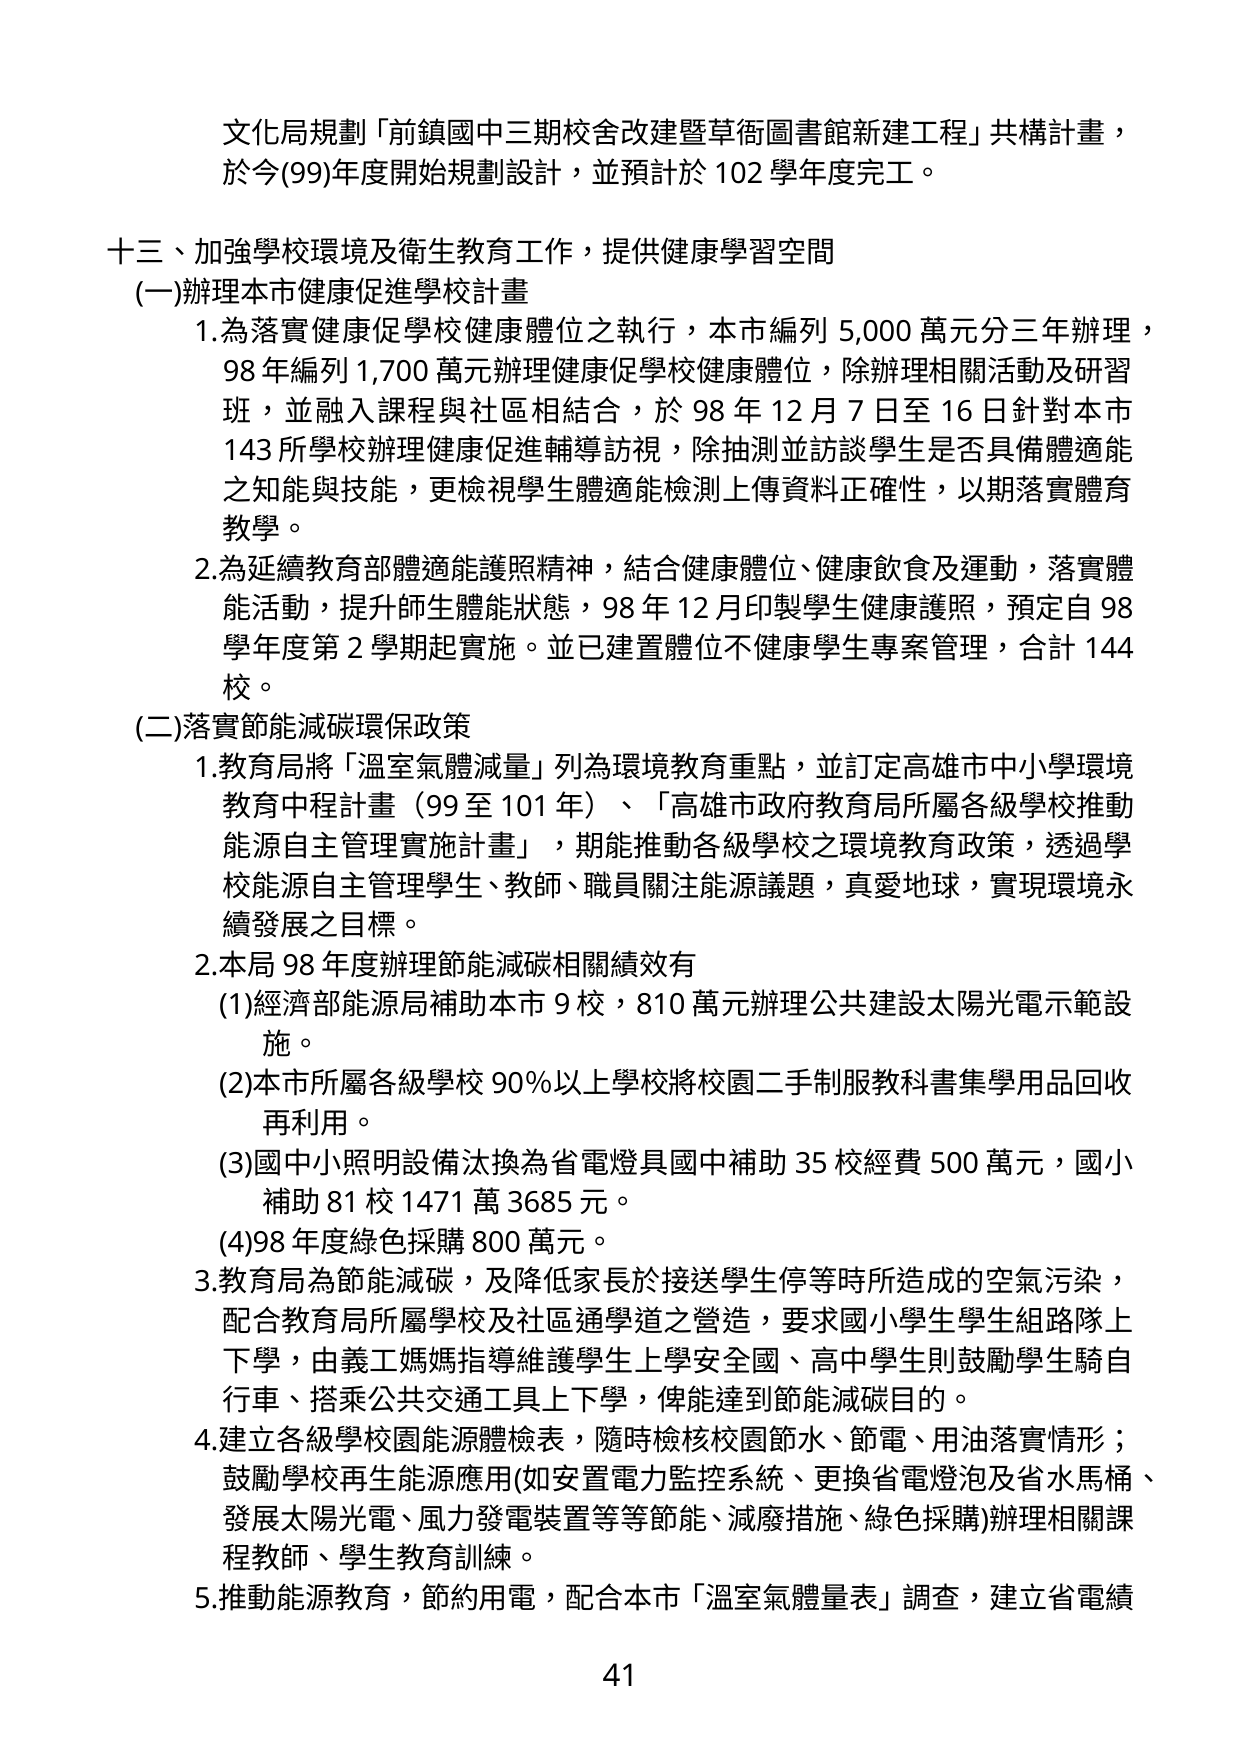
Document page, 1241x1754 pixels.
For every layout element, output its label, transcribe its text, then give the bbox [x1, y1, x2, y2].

text (4)98年度綠色採購800萬元。 [219, 1221, 1134, 1260]
text (一)辦理本市健康促進學校計畫 [106, 271, 1134, 310]
text 2.為延續教育部體適能護照精神，結合健康體位、健康飲食及運動，落實體能活動，提升師生體能狀態，98年12月印製學生健康護照，預定自98學年度第2學期起實施。並已建置體位不健康學生專案管理，合計144校。 [194, 548, 1134, 706]
text 4.建立各級學校園能源體檢表，隨時檢核校園節水、節電、用油落實情形；鼓勵學校再生能源應用(如安置電力監控系統、更換省電燈泡及省水馬桶、發展太陽光電、風力發電裝置等等節能、減廢措施、綠色採購)辦理相關課程教師、學生教育訓練。 [194, 1418, 1134, 1577]
text (二)落實節能減碳環保政策 [106, 706, 1134, 746]
text 1.教育局將「溫室氣體減量」列為環境教育重點，並訂定高雄市中小學環境教育中程計畫（99至101年）、「高雄市政府教育局所屬各級學校推動能源自主管理實施計畫」，期能推動各級學校之環境教育政策，透過學校能源自主管理學生、教師、職員關注能源議題，真愛地球，實現環境永續發展之目標。 [194, 746, 1134, 943]
text (1)經濟部能源局補助本市9校，810萬元辦理公共建設太陽光電示範設施。 [219, 983, 1134, 1062]
text 2.本局98年度辦理節能減碳相關績效有 [194, 943, 1134, 983]
text 3.教育局為節能減碳，及降低家長於接送學生停等時所造成的空氣污染，配合教育局所屬學校及社區通學道之營造，要求國小學生學生組路隊上下學，由義工媽媽指導維護學生上學安全國、高中學生則鼓勵學生騎自行車、搭乘公共交通工具上下學，俾能達到節能減碳目的。 [194, 1260, 1134, 1418]
text 十三、加強學校環境及衛生教育工作，提供健康學習空間 [106, 231, 1134, 271]
text 文化局規劃「前鎮國中三期校舍改建暨草衙圖書館新建工程」共構計畫，於今(99)年度開始規劃設計，並預計於102學年度完工。 [194, 112, 1134, 191]
text (2)本市所屬各級學校90％以上學校將校園二手制服教科書集學用品回收再利用。 [219, 1062, 1134, 1141]
text 5.推動能源教育，節約用電，配合本市「溫室氣體量表」調查，建立省電績 [194, 1577, 1134, 1616]
text 1.為落實健康促學校健康體位之執行，本市編列5,000萬元分三年辦理，98年編列1,700萬元辦理健康促學校健康體位，除辦理相關活動及研習班，並融入課程與社區相結合，於98年12月7日至16日針對本市143所學校辦理健康促進輔導訪視，除抽測並訪談學生是否具備體適能之知能與技能，更檢視學生體適能檢測上傳資料正確性，以期落實體育教學。 [194, 310, 1134, 548]
text (3)國中小照明設備汰換為省電燈具國中補助35校經費500萬元，國小補助81校1471萬3685元。 [219, 1141, 1134, 1221]
